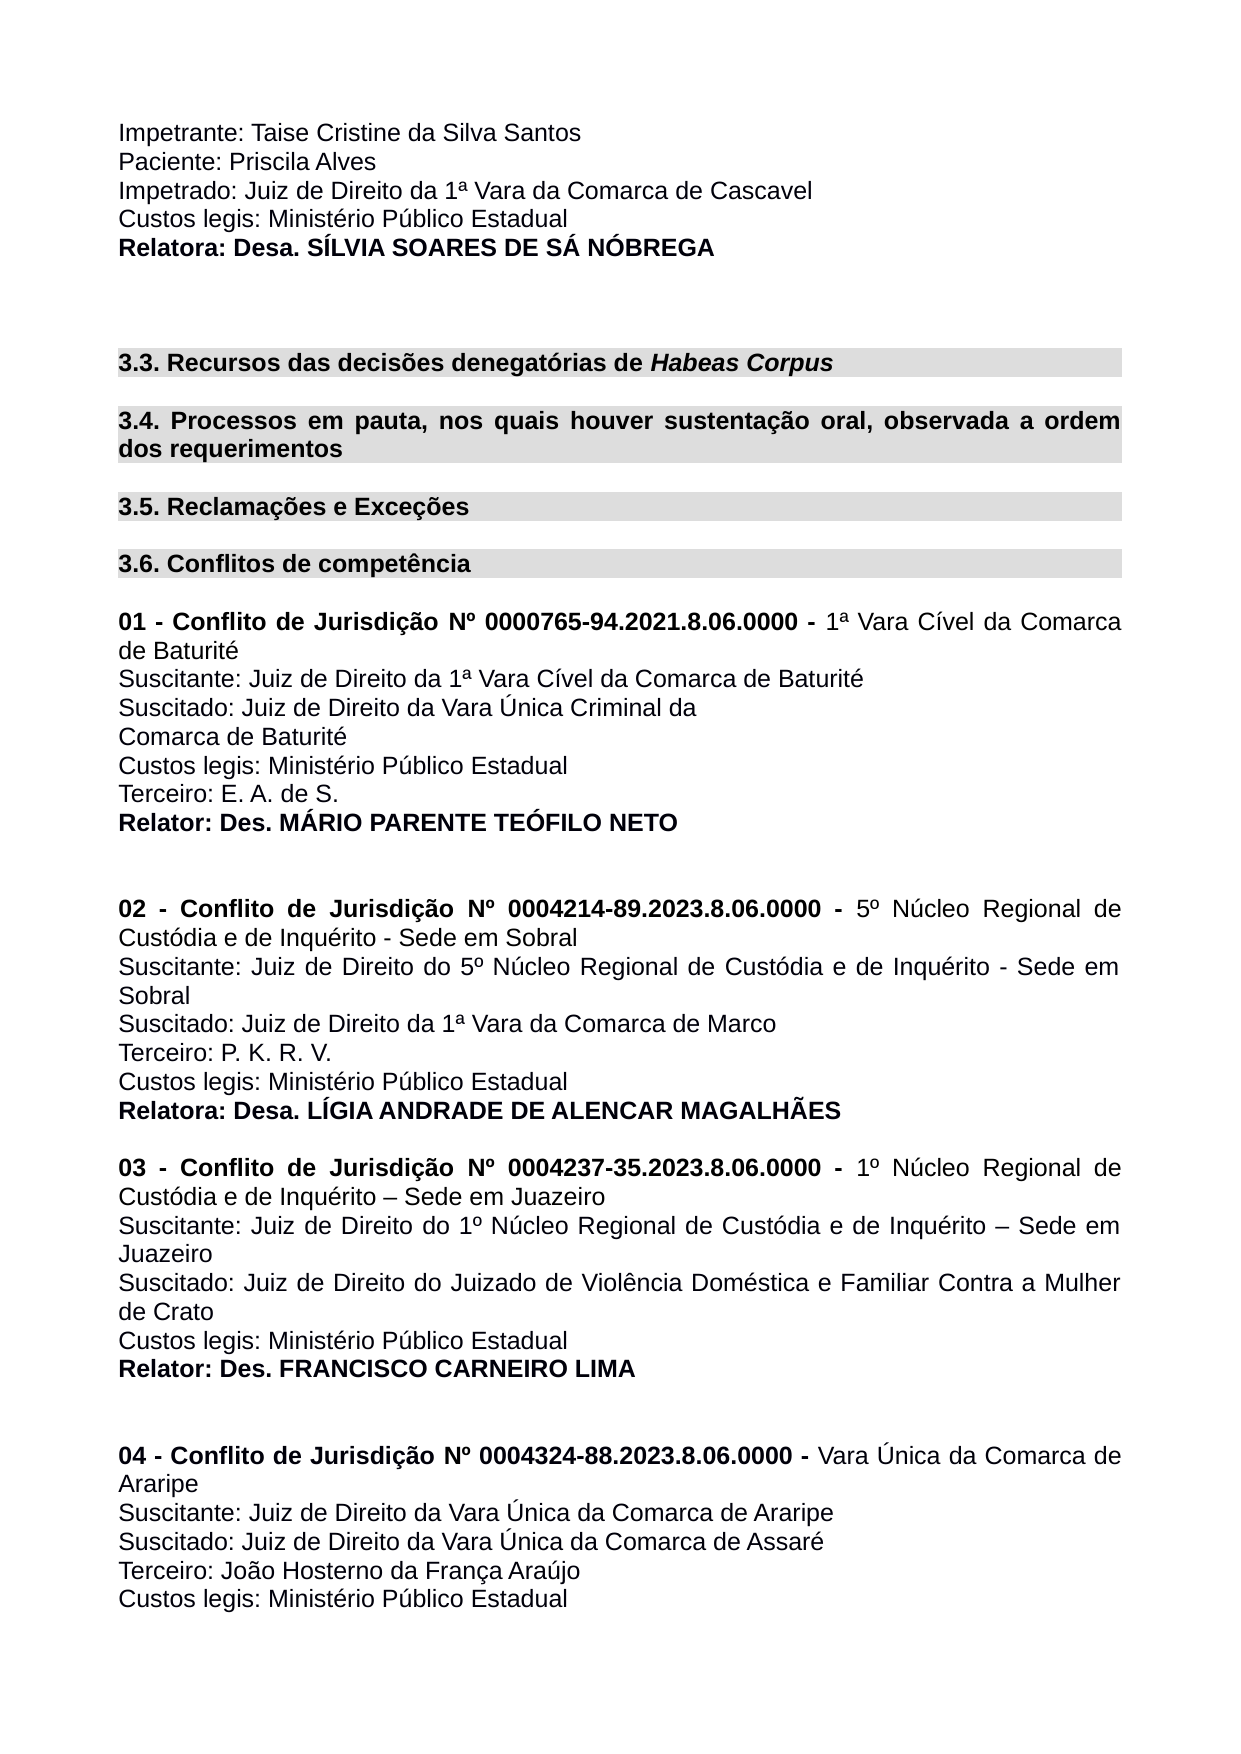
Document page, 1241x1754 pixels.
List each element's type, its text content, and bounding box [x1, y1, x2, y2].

text Impetrante: Taise Cristine da Silva Santos [118, 118, 1122, 147]
text 01 - Conflito de Jurisdição Nº 0000765-94.2021.8.06.0000 - 1ª Vara Cível da Comarca de Baturité [118, 607, 1122, 664]
text Suscitante: Juiz de Direito do 5º Núcleo Regional de Custódia e de Inquérito - Sede em Sobral [118, 952, 1122, 1009]
text Suscitado: Juiz de Direito da Vara Única Criminal da [118, 693, 1122, 722]
text Relator: Des. FRANCISCO CARNEIRO LIMA [118, 1354, 1122, 1383]
text Terceiro: E. A. de S. [118, 779, 1122, 808]
text Relator: Des. MÁRIO PARENTE TEÓFILO NETO [118, 808, 1122, 837]
text Suscitado: Juiz de Direito da 1ª Vara da Comarca de Marco [118, 1009, 1122, 1038]
text Terceiro: João Hosterno da França Araújo [118, 1556, 1122, 1584]
text Terceiro: P. K. R. V. [118, 1038, 1122, 1067]
text Impetrado: Juiz de Direito da 1ª Vara da Comarca de Cascavel [118, 176, 1122, 204]
text Suscitado: Juiz de Direito da Vara Única da Comarca de Assaré [118, 1527, 1122, 1556]
text Relatora: Desa. LÍGIA ANDRADE DE ALENCAR MAGALHÃES [118, 1096, 1122, 1124]
text Comarca de Baturité [118, 722, 1122, 751]
text Suscitante: Juiz de Direito da 1ª Vara Cível da Comarca de Baturité [118, 664, 1122, 693]
text Suscitante: Juiz de Direito do 1º Núcleo Regional de Custódia e de Inquérito – Sede em Juazeiro [118, 1211, 1122, 1268]
text Custos legis: Ministério Público Estadual [118, 1067, 1122, 1096]
text 04 - Conflito de Jurisdição Nº 0004324-88.2023.8.06.0000 - Vara Única da Comarca de Araripe [118, 1441, 1122, 1498]
text Paciente: Priscila Alves [118, 147, 1122, 176]
text Custos legis: Ministério Público Estadual [118, 204, 1122, 233]
text Custos legis: Ministério Público Estadual [118, 1326, 1122, 1354]
text Custos legis: Ministério Público Estadual [118, 1584, 1122, 1613]
text Custos legis: Ministério Público Estadual [118, 751, 1122, 779]
text 3.4. Processos em pauta, nos quais houver sustentação oral, observada a ordem dos requerimentos [118, 406, 1122, 463]
text Suscitante: Juiz de Direito da Vara Única da Comarca de Araripe [118, 1498, 1122, 1527]
text 3.3. Recursos das decisões denegatórias de Habeas Corpus [118, 348, 1122, 377]
text 02 - Conflito de Jurisdição Nº 0004214-89.2023.8.06.0000 - 5º Núcleo Regional de Custódia e de Inquérito - Sede em Sobral [118, 894, 1122, 952]
text 3.5. Reclamações e Exceções [118, 492, 1122, 521]
text Suscitado: Juiz de Direito do Juizado de Violência Doméstica e Familiar Contra a Mulher de Crato [118, 1268, 1122, 1326]
text 3.6. Conflitos de competência [118, 549, 1122, 578]
text Relatora: Desa. SÍLVIA SOARES DE SÁ NÓBREGA [118, 233, 1122, 262]
text 03 - Conflito de Jurisdição Nº 0004237-35.2023.8.06.0000 - 1º Núcleo Regional de Custódia e de Inquérito – Sede em Juazeiro [118, 1153, 1122, 1211]
